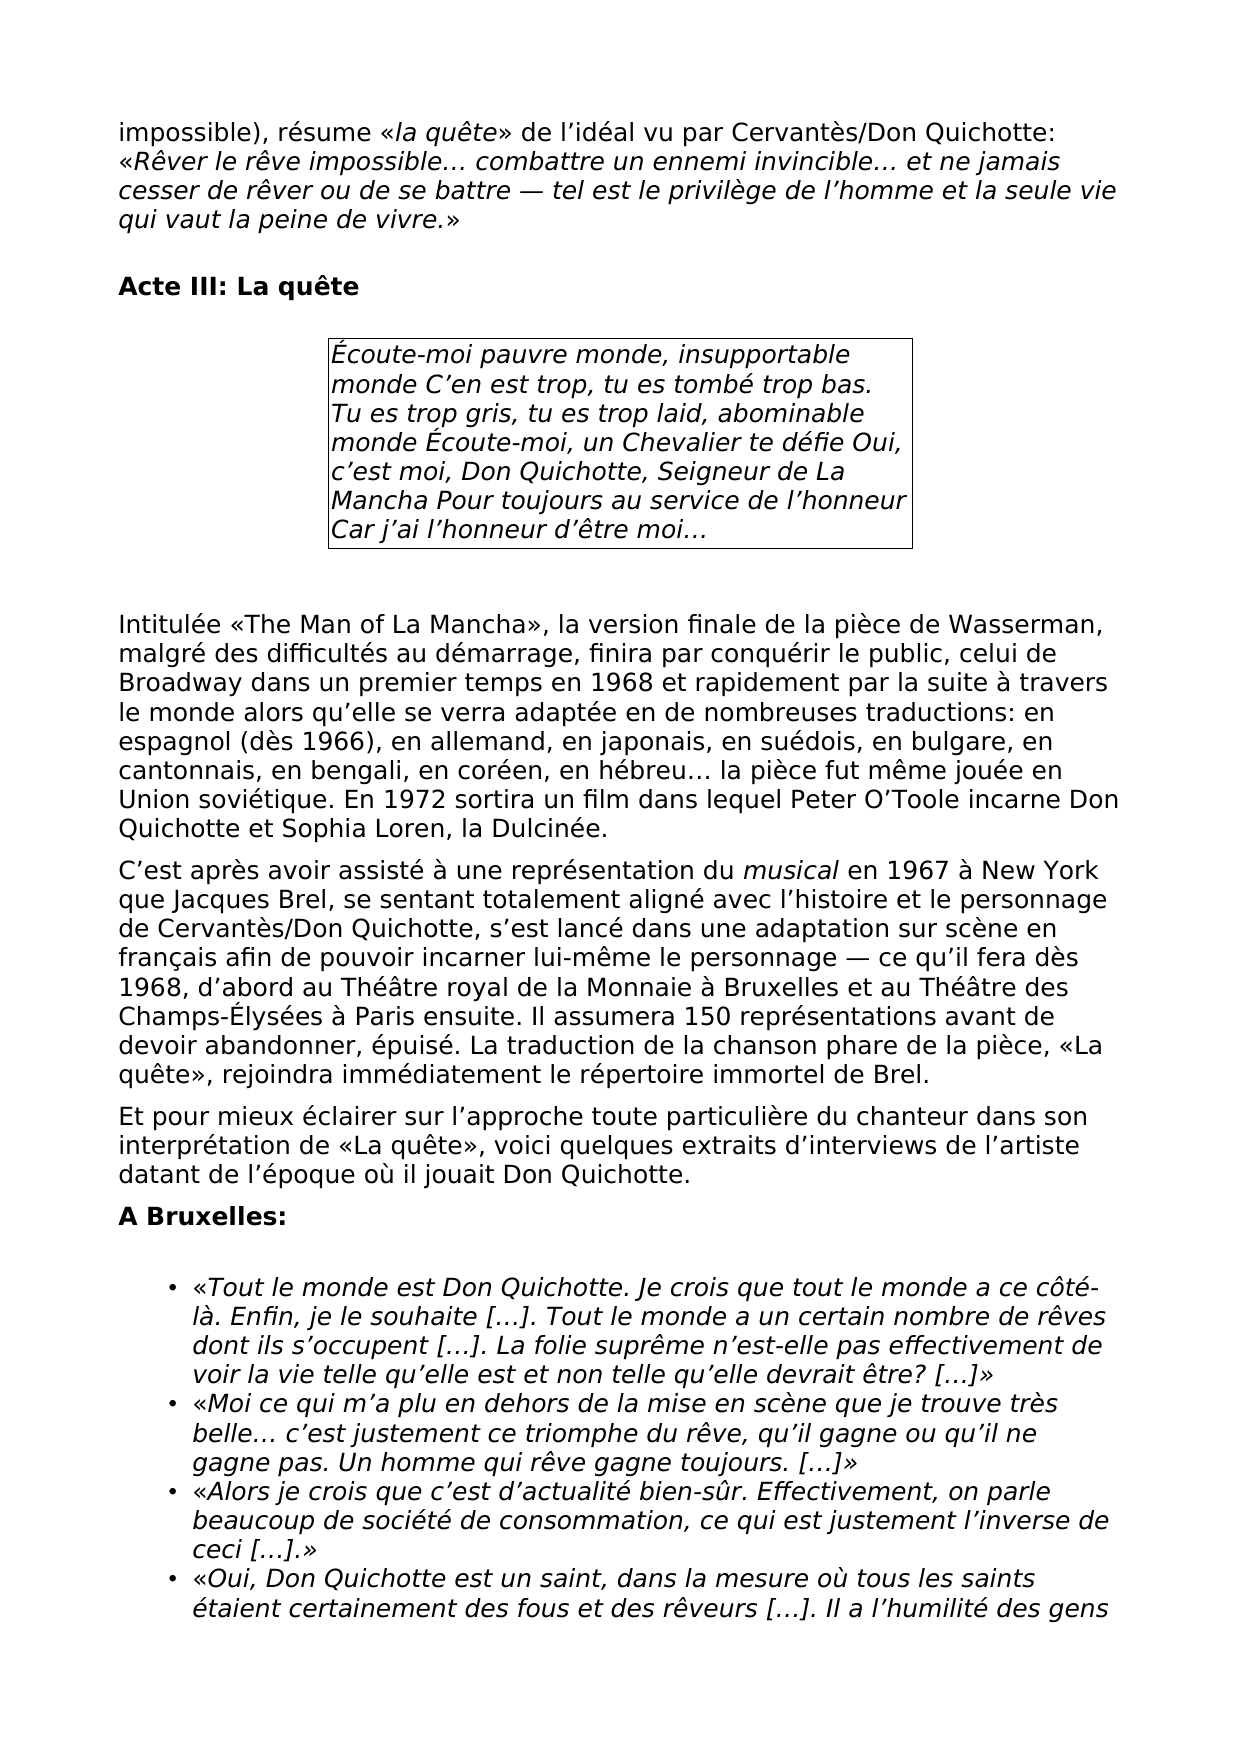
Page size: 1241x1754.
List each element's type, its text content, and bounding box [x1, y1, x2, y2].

text Intitulée «The Man of La Mancha», la version finale de la pièce de Wasserman, malgré des difficultés au démarrage, finira par conquérir le public, celui de Broadway dans un premier temps en 1968 et rapidement par la suite à travers le monde alors qu’elle se verra adaptée en de nombreuses traductions: en espagnol (dès 1966), en allemand, en japonais, en suédois, en bulgare, en cantonnais, en bengali, en coréen, en hébreu… la pièce fut même jouée en Union soviétique. En 1972 sortira un film dans lequel Peter O’Toole incarne Don Quichotte et Sophia Loren, la Dulcinée. [118, 610, 1122, 843]
list «Moi ce qui m’a plu en dehors de la mise en scène que je trouve très belle… c’est justement ce triomphe du rêve, qu’il gagne ou qu’il ne gagne pas. Un homme qui rêve gagne toujours. […]» [177, 1390, 1122, 1477]
text impossible), résume «la quête» de l’idéal vu par Cervantès/Don Quichotte: «Rêver le rêve impossible… combattre un ennemi invincible… et ne jamais cesser de rêver ou de se battre — tel est le privilège de l’homme et la seule vie qui vaut la peine de vivre.» [118, 118, 1122, 235]
table_header Écoute-moi pauvre monde, insupportable monde C’en est trop, tu es tombé trop bas. Tu es trop gris, tu es trop laid, abominable monde Écoute-moi, un Chevalier te défie Oui, c’est moi, Don Quichotte, Seigneur de La Mancha Pour toujours au service de l’honneur Car j’ai l’honneur d’être moi… [329, 339, 912, 548]
list «Alors je crois que c’est d’actualité bien-sûr. Effectivement, on parle beaucoup de société de consommation, ce qui est justement l’inverse de ceci […].» [177, 1477, 1122, 1565]
list «Tout le monde est Don Quichotte. Je crois que tout le monde a ce côté-là. Enfin, je le souhaite […]. Tout le monde a un certain nombre de rêves dont ils s’occupent […]. La folie suprême n’est-elle pas effectivement de voir la vie telle qu’elle est et non telle qu’elle devrait être? […]» [177, 1273, 1122, 1390]
subtitle Acte III: La quête [118, 272, 1122, 301]
text C’est après avoir assisté à une représentation du musical en 1967 à New York que Jacques Brel, se sentant totalement aligné avec l’histoire et le personnage de Cervantès/Don Quichotte, s’est lancé dans une adaptation sur scène en français afin de pouvoir incarner lui-même le personnage — ce qu’il fera dès 1968, d’abord au Théâtre royal de la Monnaie à Bruxelles et au Théâtre des Champs-Élysées à Paris ensuite. Il assumera 150 représentations avant de devoir abandonner, épuisé. La traduction de la chanson phare de la pièce, «La quête», rejoindra immédiatement le répertoire immortel de Brel. [118, 856, 1122, 1089]
text Et pour mieux éclairer sur l’approche toute particulière du chanteur dans son interprétation de «La quête», voici quelques extraits d’interviews de l’artiste datant de l’époque où il jouait Don Quichotte. [118, 1102, 1122, 1189]
text A Bruxelles: [118, 1202, 1122, 1231]
list «Oui, Don Quichotte est un saint, dans la mesure où tous les saints étaient certainement des fous et des rêveurs […]. Il a l’humilité des gens [177, 1565, 1122, 1623]
